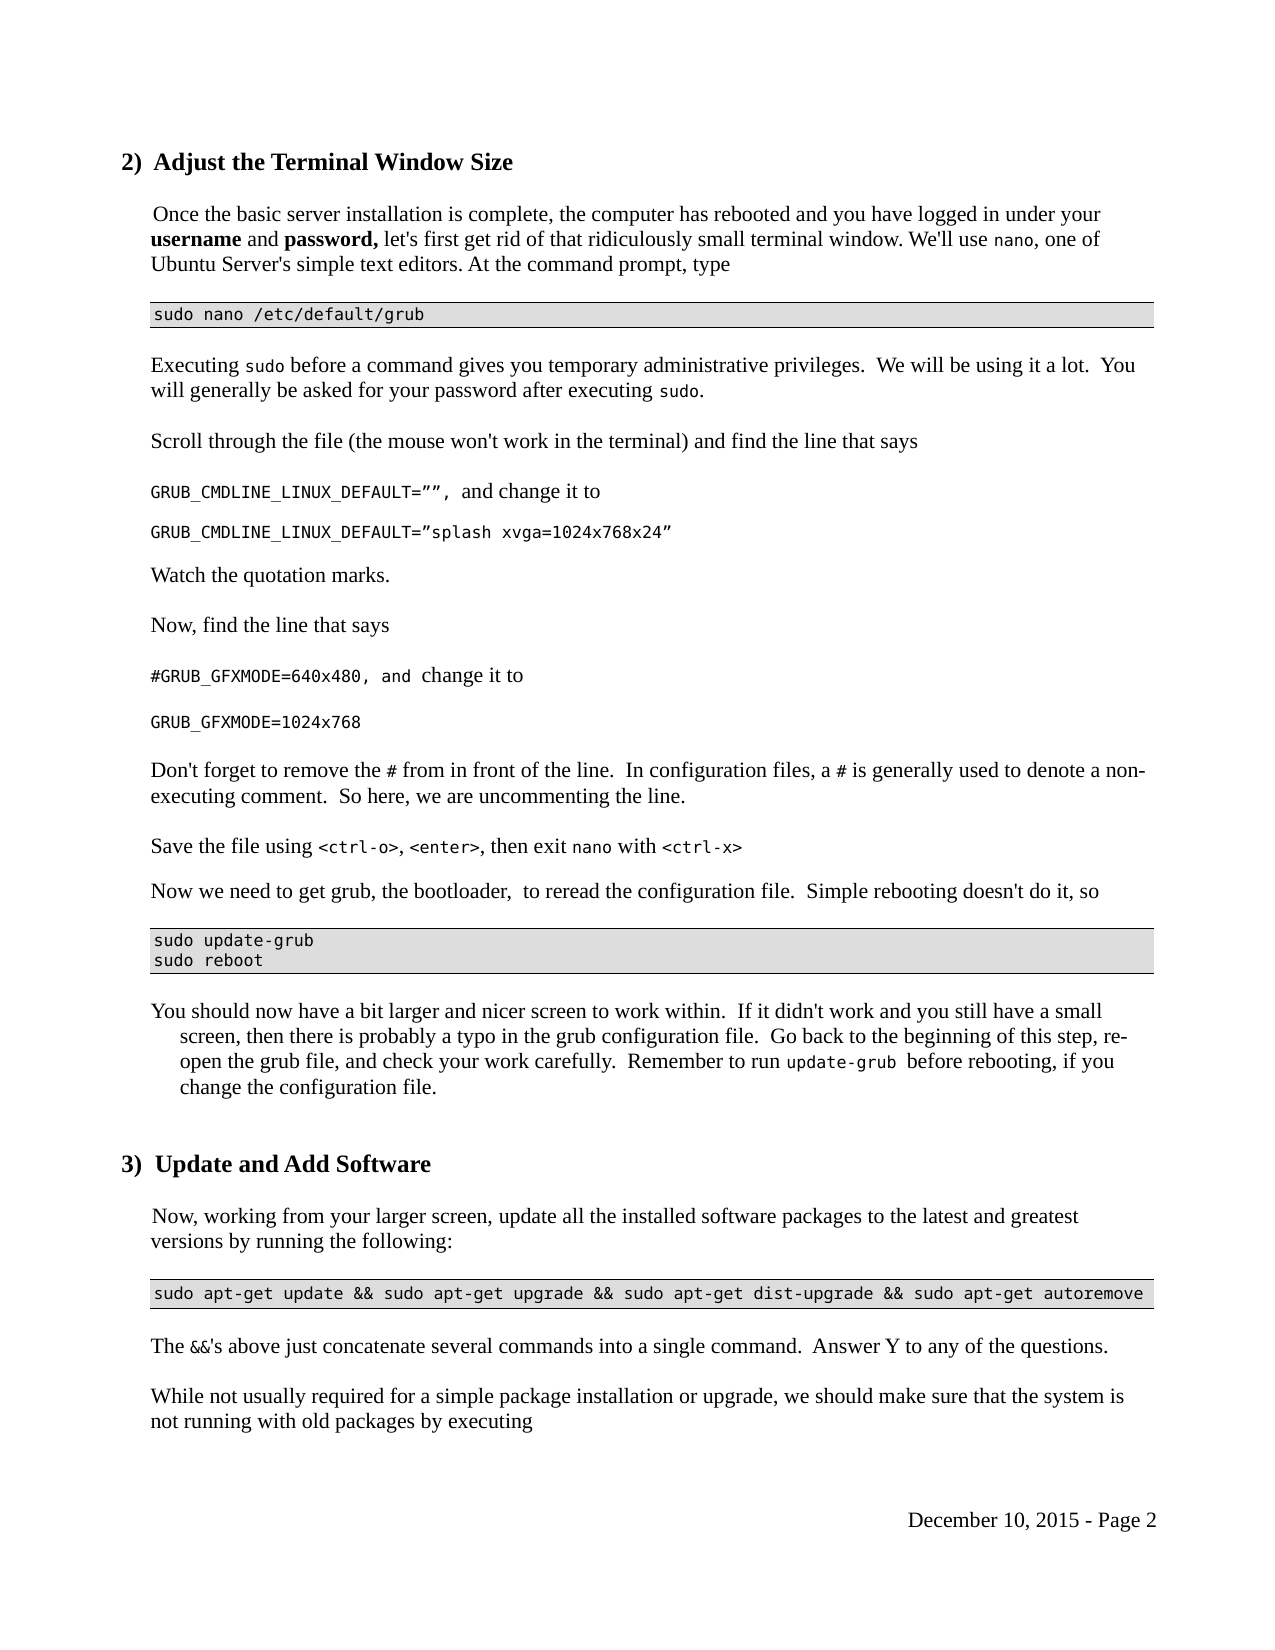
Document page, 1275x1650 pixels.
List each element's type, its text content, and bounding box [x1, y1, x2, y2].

text sudo update-grub [150, 929, 1154, 947]
text 2) Adjust the Terminal Window Size [121, 147, 1157, 176]
text sudo reboot [150, 947, 1154, 973]
text Don't forget to remove the # from in front of the line. In configuration files, a # is generally used to denote a non-executing comment. So here, we are uncommenting the line. [150, 757, 1157, 808]
text Watch the quotation marks. [150, 562, 1157, 587]
text Now, working from your larger screen, update all the installed software packages to the latest and greatest versions by running the following: [150, 1203, 1157, 1254]
text Executing sudo before a command gives you temporary administrative privileges. We will be using it a lot. You will generally be asked for your password after executing sudo. [150, 352, 1157, 403]
text sudo apt-get update && sudo apt-get upgrade && sudo apt-get dist-upgrade && sudo apt-get autoremove [150, 1280, 1154, 1308]
text 3) Update and Add Software [121, 1149, 1157, 1178]
text sudo nano /etc/default/grub [150, 303, 1154, 327]
text Now we need to get grub, the bootloader, to reread the configuration file. Simple rebooting doesn't do it, so [150, 878, 1157, 903]
text Now, find the line that says [150, 612, 1157, 637]
text GRUB_CMDLINE_LINUX_DEFAULT=”splash xvga=1024x768x24” [150, 523, 1157, 542]
text GRUB_GFXMODE=1024x768 [150, 713, 1157, 732]
text Scroll through the file (the mouse won't work in the terminal) and find the line that says [150, 428, 1157, 453]
text #GRUB_GFXMODE=640x480, and change it to [150, 662, 1157, 688]
text Save the file using <ctrl-o>, <enter>, then exit nano with <ctrl-x> [150, 833, 1157, 858]
text The &&'s above just concatenate several commands into a single command. Answer Y to any of the questions. [150, 1333, 1157, 1358]
text Once the basic server installation is complete, the computer has rebooted and you have logged in under your username and password, let's first get rid of that ridiculously small terminal window. We'll use nano, one of Ubuntu Server's simple text editors. At the command prompt, type [150, 201, 1157, 276]
text GRUB_CMDLINE_LINUX_DEFAULT=””, and change it to [150, 478, 1157, 503]
text While not usually required for a simple package installation or upgrade, we should make sure that the system is not running with old packages by executing [150, 1383, 1157, 1434]
text You should now have a bit larger and nicer screen to work within. If it didn't work and you still have a small screen, then there is probably a typo in the grub configuration file. Go back to the beginning of this step, re-open the grub file, and check your work carefully. Remember to run update-grub before rebooting, if you change the configuration file. [150, 998, 1157, 1099]
